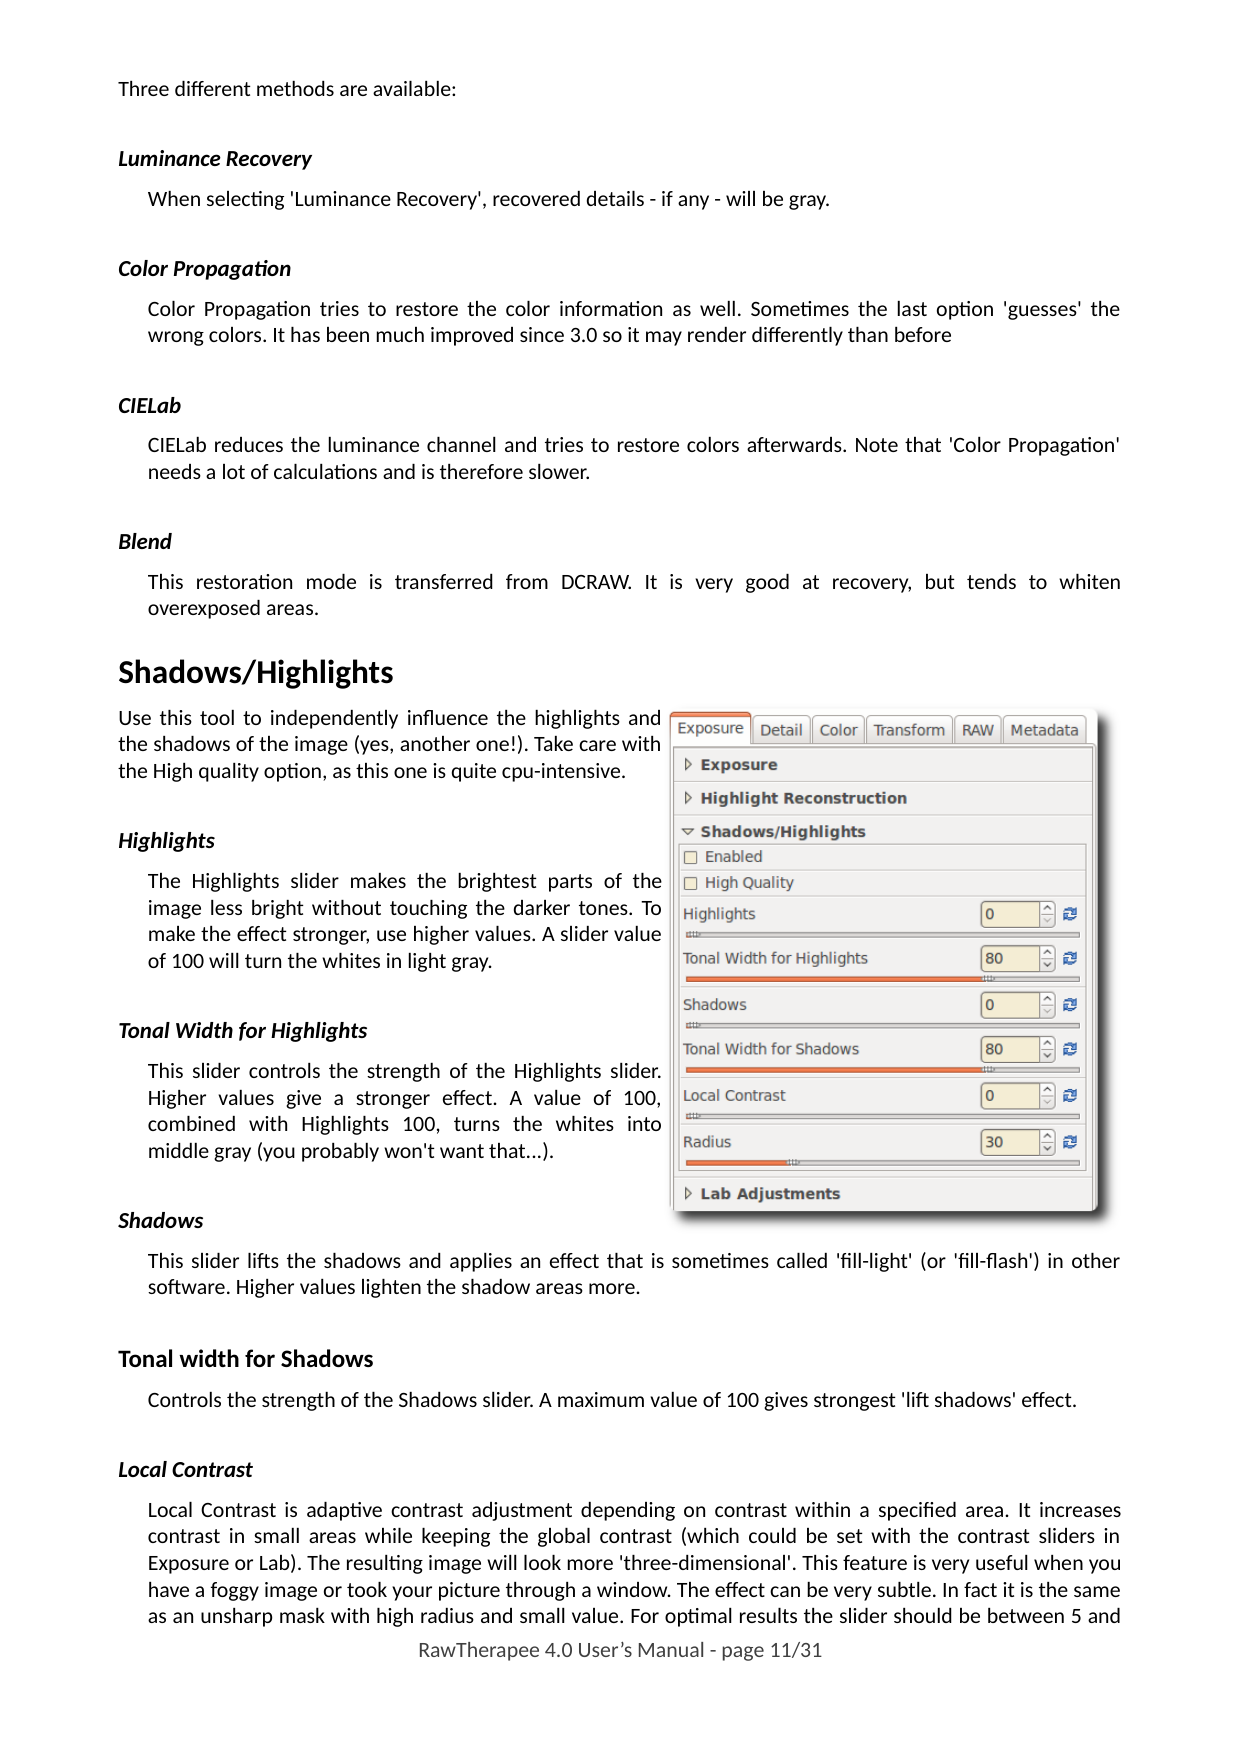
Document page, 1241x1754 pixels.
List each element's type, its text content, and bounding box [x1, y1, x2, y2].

text When selecting 'Luminance Recovery', recovered details - if any - will be gray. [148, 185, 1122, 212]
subtitle Luminance Recovery [118, 144, 1122, 172]
subtitle Highlights [118, 827, 662, 854]
subtitle Tonal width for Shadows [118, 1343, 1122, 1373]
subtitle Tonal Width for Highlights [118, 1016, 662, 1044]
text This slider lifts the shadows and applies an effect that is sometimes called 'fill-light' (or 'fill-flash') in other software. Higher values lighten the shadow areas more. [148, 1247, 1122, 1300]
subtitle Shadows/Highlights [118, 651, 1122, 691]
subtitle Local Contrast [118, 1455, 1122, 1483]
text This restoration mode is transferred from DCRAW. It is very good at recovery, but tends to whiten overexposed areas. [148, 568, 1122, 621]
subtitle Shadows [118, 1206, 662, 1234]
subtitle Color Propagation [118, 254, 1122, 282]
subtitle CIELab [118, 391, 1122, 419]
subtitle Blend [118, 527, 1122, 555]
text Local Contrast is adaptive contrast adjustment depending on contrast within a specified area. It increases contrast in small areas while keeping the global contrast (which could be set with the contrast sliders in Exposure or Lab). The resulting image will look more 'three-dimensional'. This feature is very useful when you have a foggy image or took your picture through a window. The effect can be very subtle. In fact it is the same as an unsharp mask with high radius and small value. For optimal results the slider should be between 5 and [148, 1496, 1122, 1629]
text Three different methods are available: [118, 75, 1122, 102]
text The Highlights slider makes the brightest parts of the image less bright without touching the darker tones. To make the effect stronger, use higher values. A slider value of 100 will turn the whites in light gray. [148, 867, 662, 974]
text Use this tool to independently influence the highlights and the shadows of the image (yes, another one!). Take care with the High quality option, as this one is quite cpu-intensive. [118, 704, 662, 784]
text CIELab reduces the luminance channel and tries to restore colors afterwards. Note that 'Color Propagation' needs a lot of calculations and is therefore slower. [148, 431, 1122, 485]
text Color Propagation tries to restore the color information as well. Sometimes the last option 'guesses' the wrong colors. It has been much improved since 3.0 so it may render differently than before [148, 295, 1122, 348]
text This slider controls the strength of the Highlights slider. Higher values give a stronger effect. A value of 100, combined with Highlights 100, turns the whites into middle gray (you probably won't want that...). [148, 1057, 662, 1164]
text Controls the strength of the Shadows slider. A maximum value of 100 gives strongest 'lift shadows' effect. [148, 1386, 1122, 1413]
